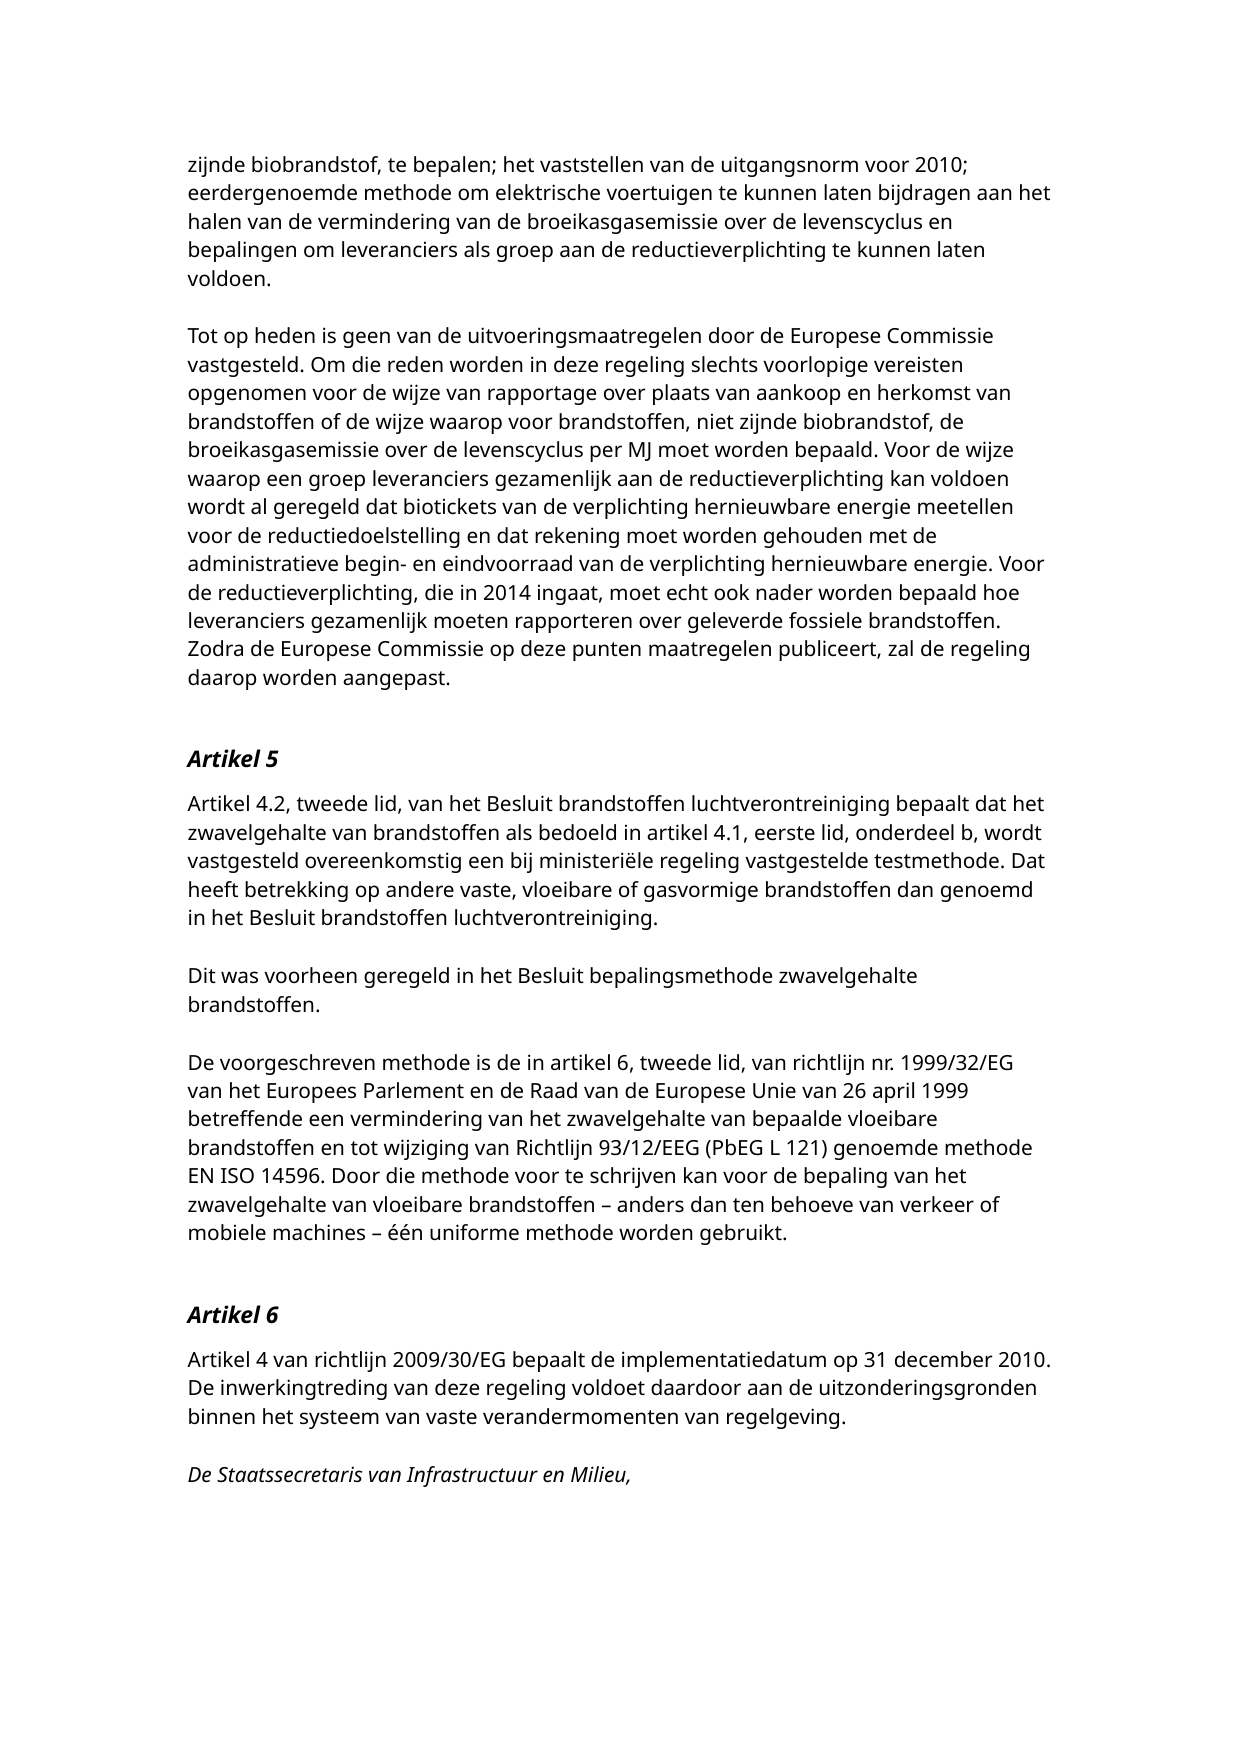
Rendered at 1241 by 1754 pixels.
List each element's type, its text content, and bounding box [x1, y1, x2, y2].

text zijnde biobrandstof, te bepalen; het vaststellen van de uitgangsnorm voor 2010; eerdergenoemde methode om elektrische voertuigen te kunnen laten bijdragen aan het halen van de vermindering van de broeikasgasemissie over de levenscyclus en bepalingen om leveranciers als groep aan de reductieverplichting te kunnen laten voldoen. [187, 150, 1053, 292]
text Tot op heden is geen van de uitvoeringsmaatregelen door de Europese Commissie vastgesteld. Om die reden worden in deze regeling slechts voorlopige vereisten opgenomen voor de wijze van rapportage over plaats van aankoop en herkomst van brandstoffen of de wijze waarop voor brandstoffen, niet zijnde biobrandstof, de broeikasgasemissie over de levenscyclus per MJ moet worden bepaald. Voor de wijze waarop een groep leveranciers gezamenlijk aan de reductieverplichting kan voldoen wordt al geregeld dat biotickets van de verplichting hernieuwbare energie meetellen voor de reductiedoelstelling en dat rekening moet worden gehouden met de administratieve begin- en eindvoorraad van de verplichting hernieuwbare energie. Voor de reductieverplichting, die in 2014 ingaat, moet echt ook nader worden bepaald hoe leveranciers gezamenlijk moeten rapporteren over geleverde fossiele brandstoffen. Zodra de Europese Commissie op deze punten maatregelen publiceert, zal de regeling daarop worden aangepast. [187, 322, 1053, 691]
text Artikel 4.2, tweede lid, van het Besluit brandstoffen luchtverontreiniging bepaalt dat het zwavelgehalte van brandstoffen als bedoeld in artikel 4.1, eerste lid, onderdeel b, wordt vastgesteld overeenkomstig een bij ministeriële regeling vastgestelde testmethode. Dat heeft betrekking op andere vaste, vloeibare of gasvormige brandstoffen dan genoemd in het Besluit brandstoffen luchtverontreiniging. [187, 789, 1053, 932]
text De Staatssecretaris van Infrastructuur en Milieu, [187, 1460, 1053, 1488]
subtitle Artikel 5 [187, 743, 1053, 774]
text Artikel 4 van richtlijn 2009/30/EG bepaalt de implementatiedatum op 31 december 2010. De inwerkingtreding van deze regeling voldoet daardoor aan de uitzonderingsgronden binnen het systeem van vaste verandermomenten van regelgeving. [187, 1345, 1053, 1430]
subtitle Artikel 6 [187, 1299, 1053, 1330]
text Dit was voorheen geregeld in het Besluit bepalingsmethode zwavelgehalte brandstoffen. [187, 961, 1053, 1018]
text De voorgeschreven methode is de in artikel 6, tweede lid, van richtlijn nr. 1999/32/EG van het Europees Parlement en de Raad van de Europese Unie van 26 april 1999 betreffende een vermindering van het zwavelgehalte van bepaalde vloeibare brandstoffen en tot wijziging van Richtlijn 93/12/EEG (PbEG L 121) genoemde methode EN ISO 14596. Door die methode voor te schrijven kan voor de bepaling van het zwavelgehalte van vloeibare brandstoffen – anders dan ten behoeve van verkeer of mobiele machines – één uniforme methode worden gebruikt. [187, 1048, 1053, 1247]
